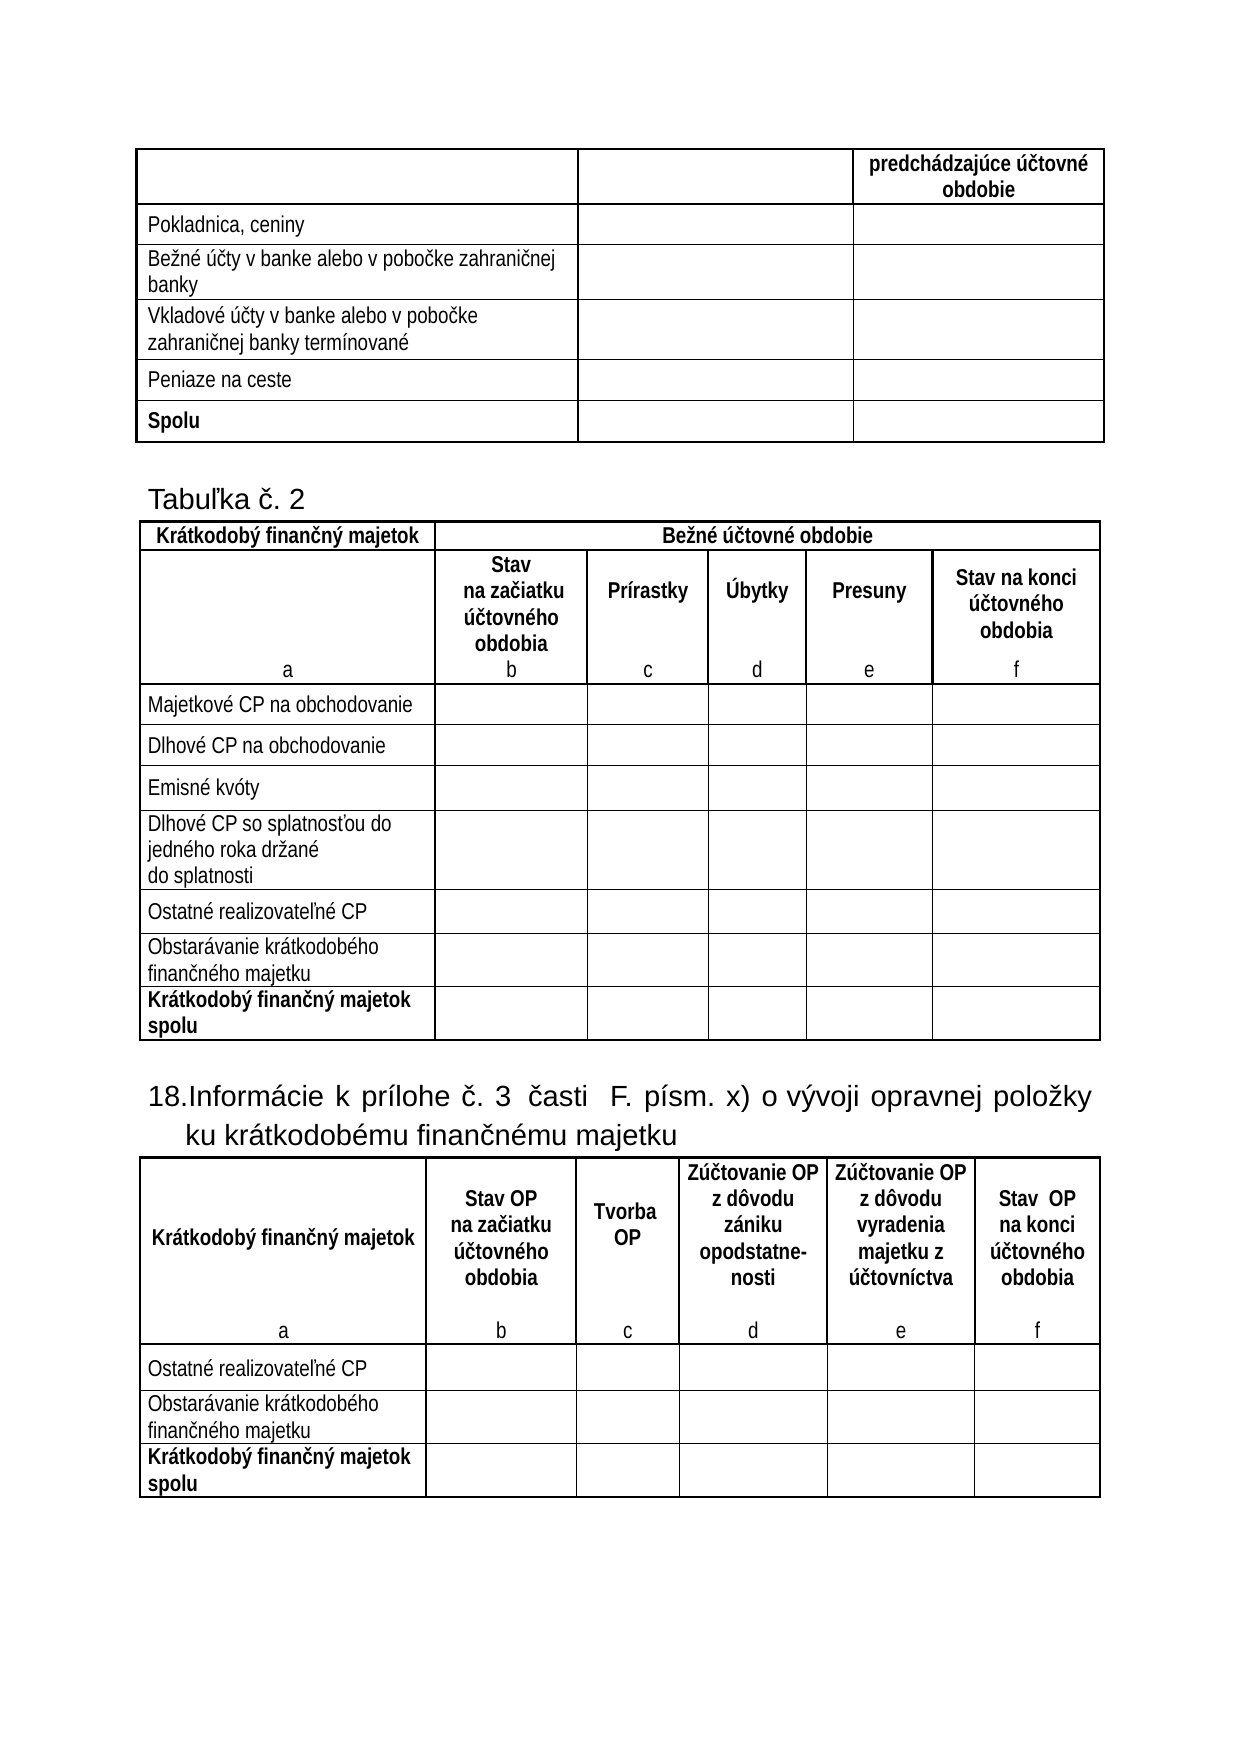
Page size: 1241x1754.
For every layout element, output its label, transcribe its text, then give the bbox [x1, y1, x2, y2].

table_cell [680, 1345, 827, 1390]
table_header Stav OP na začiatku účtovného obdobia [427, 1159, 575, 1317]
table_cell [680, 1444, 827, 1496]
table_header Zúčtovanie OP z dôvodu vyradenia majetku z účtovníctva [828, 1159, 974, 1317]
table_cell [933, 811, 1099, 889]
table_header [579, 150, 852, 202]
table_cell [807, 934, 932, 986]
table_cell [828, 1345, 974, 1390]
table_cell [577, 1345, 679, 1390]
table_cell [436, 685, 587, 724]
table_cell [933, 766, 1099, 810]
table_cell b [436, 656, 586, 683]
table_cell Bežné účty v banke alebo v pobočke zahraničnej banky [138, 245, 577, 298]
table_cell [975, 1345, 1099, 1390]
table_cell [709, 934, 806, 986]
table_cell [680, 1391, 827, 1443]
table_cell [933, 725, 1099, 765]
table_cell c [588, 656, 707, 683]
table_header Krátkodobý finančný majetok [141, 523, 434, 549]
table_cell [436, 766, 587, 810]
table_cell [854, 401, 1103, 441]
table_cell [579, 300, 853, 358]
table_header Tvorba OP [577, 1159, 678, 1317]
table_cell [854, 360, 1103, 400]
table_cell Krátkodobý finančný majetok spolu [141, 1444, 425, 1496]
table_cell [588, 987, 708, 1039]
table_cell [828, 1444, 974, 1496]
table_cell [933, 987, 1099, 1039]
table_cell [141, 551, 434, 656]
table_cell [709, 890, 806, 933]
table_cell [807, 890, 932, 933]
table_cell [427, 1444, 576, 1496]
table_cell [975, 1391, 1099, 1443]
table_cell e [828, 1317, 974, 1343]
table_cell d [680, 1317, 826, 1343]
table_header Stav OP na konci účtovného obdobia [976, 1159, 1099, 1317]
table_cell a [141, 656, 434, 683]
table_cell Dlhové CP na obchodovanie [141, 725, 434, 765]
table_cell Stav na začiatku účtovného obdobia [436, 551, 586, 656]
table_cell [579, 360, 853, 400]
table_cell Prírastky [588, 551, 707, 656]
table_cell [828, 1391, 974, 1443]
table_cell f [934, 656, 1099, 683]
table_cell [807, 725, 932, 765]
table_cell [577, 1391, 679, 1443]
table_header Krátkodobý finančný majetok [141, 1159, 425, 1317]
table_cell [709, 987, 806, 1039]
table_cell b [427, 1317, 575, 1343]
table_cell Emisné kvóty [141, 766, 434, 810]
table_cell Peniaze na ceste [138, 360, 577, 400]
table_cell a [141, 1317, 425, 1343]
table_cell [807, 987, 932, 1039]
table_cell [807, 811, 932, 889]
table_cell [709, 766, 806, 810]
table_cell [709, 685, 806, 724]
table_header predchádzajúce účtovné obdobie [854, 150, 1103, 202]
table_cell [933, 934, 1099, 986]
table_cell [436, 890, 587, 933]
table_cell [579, 401, 853, 441]
table_cell Majetkové CP na obchodovanie [141, 685, 434, 724]
table_header Zúčtovanie OP z dôvodu zániku opodstatne-nosti [680, 1159, 826, 1317]
table_cell [854, 300, 1103, 358]
table_cell d [709, 656, 805, 683]
table_cell f [976, 1317, 1099, 1343]
table_cell [436, 811, 587, 889]
table_cell [807, 685, 932, 724]
table_cell [588, 890, 708, 933]
table_cell [709, 725, 806, 765]
table_cell [436, 725, 587, 765]
table_cell [807, 766, 932, 810]
table_cell [709, 811, 806, 889]
table_cell Pokladnica, ceniny [138, 205, 577, 244]
table_cell c [577, 1317, 678, 1343]
table_cell Ostatné realizovateľné CP [141, 890, 434, 933]
table_header Bežné účtovné obdobie [436, 523, 1099, 549]
title Tabuľka č. 2 [148, 482, 1093, 515]
table_cell [577, 1444, 679, 1496]
table_cell Krátkodobý finančný majetok spolu [141, 987, 434, 1039]
table_cell [933, 685, 1099, 724]
table_cell [436, 987, 587, 1039]
table_cell [427, 1345, 576, 1390]
table_cell [579, 205, 853, 244]
table_cell [854, 245, 1103, 298]
table_cell Spolu [138, 401, 577, 441]
table_cell [588, 811, 708, 889]
table_cell Ostatné realizovateľné CP [141, 1345, 425, 1390]
table_cell [975, 1444, 1099, 1496]
table_cell Obstarávanie krátkodobého finančného majetku [141, 1391, 425, 1443]
table_cell [588, 934, 708, 986]
table_cell [579, 245, 853, 298]
table_cell [588, 725, 708, 765]
table_header [138, 150, 577, 202]
table_cell Presuny [807, 551, 931, 656]
table_cell [588, 766, 708, 810]
table_cell Stav na konci účtovného obdobia [934, 551, 1099, 656]
table_cell [588, 685, 708, 724]
title Informácie k prílohe č. 3 časti F. písm. x) o vývoji opravnej položky ku krátkodobému finančnému majetku [148, 1079, 1093, 1151]
table_cell Dlhové CP so splatnosťou do jedného roka držané do splatnosti [141, 811, 434, 889]
table_cell [854, 205, 1103, 244]
table_cell [933, 890, 1099, 933]
table_cell Úbytky [709, 551, 805, 656]
table_cell e [807, 656, 931, 683]
table_cell [436, 934, 587, 986]
table_cell [427, 1391, 576, 1443]
table_cell Obstarávanie krátkodobého finančného majetku [141, 934, 434, 986]
table_cell Vkladové účty v banke alebo v pobočke zahraničnej banky termínované [138, 300, 577, 358]
